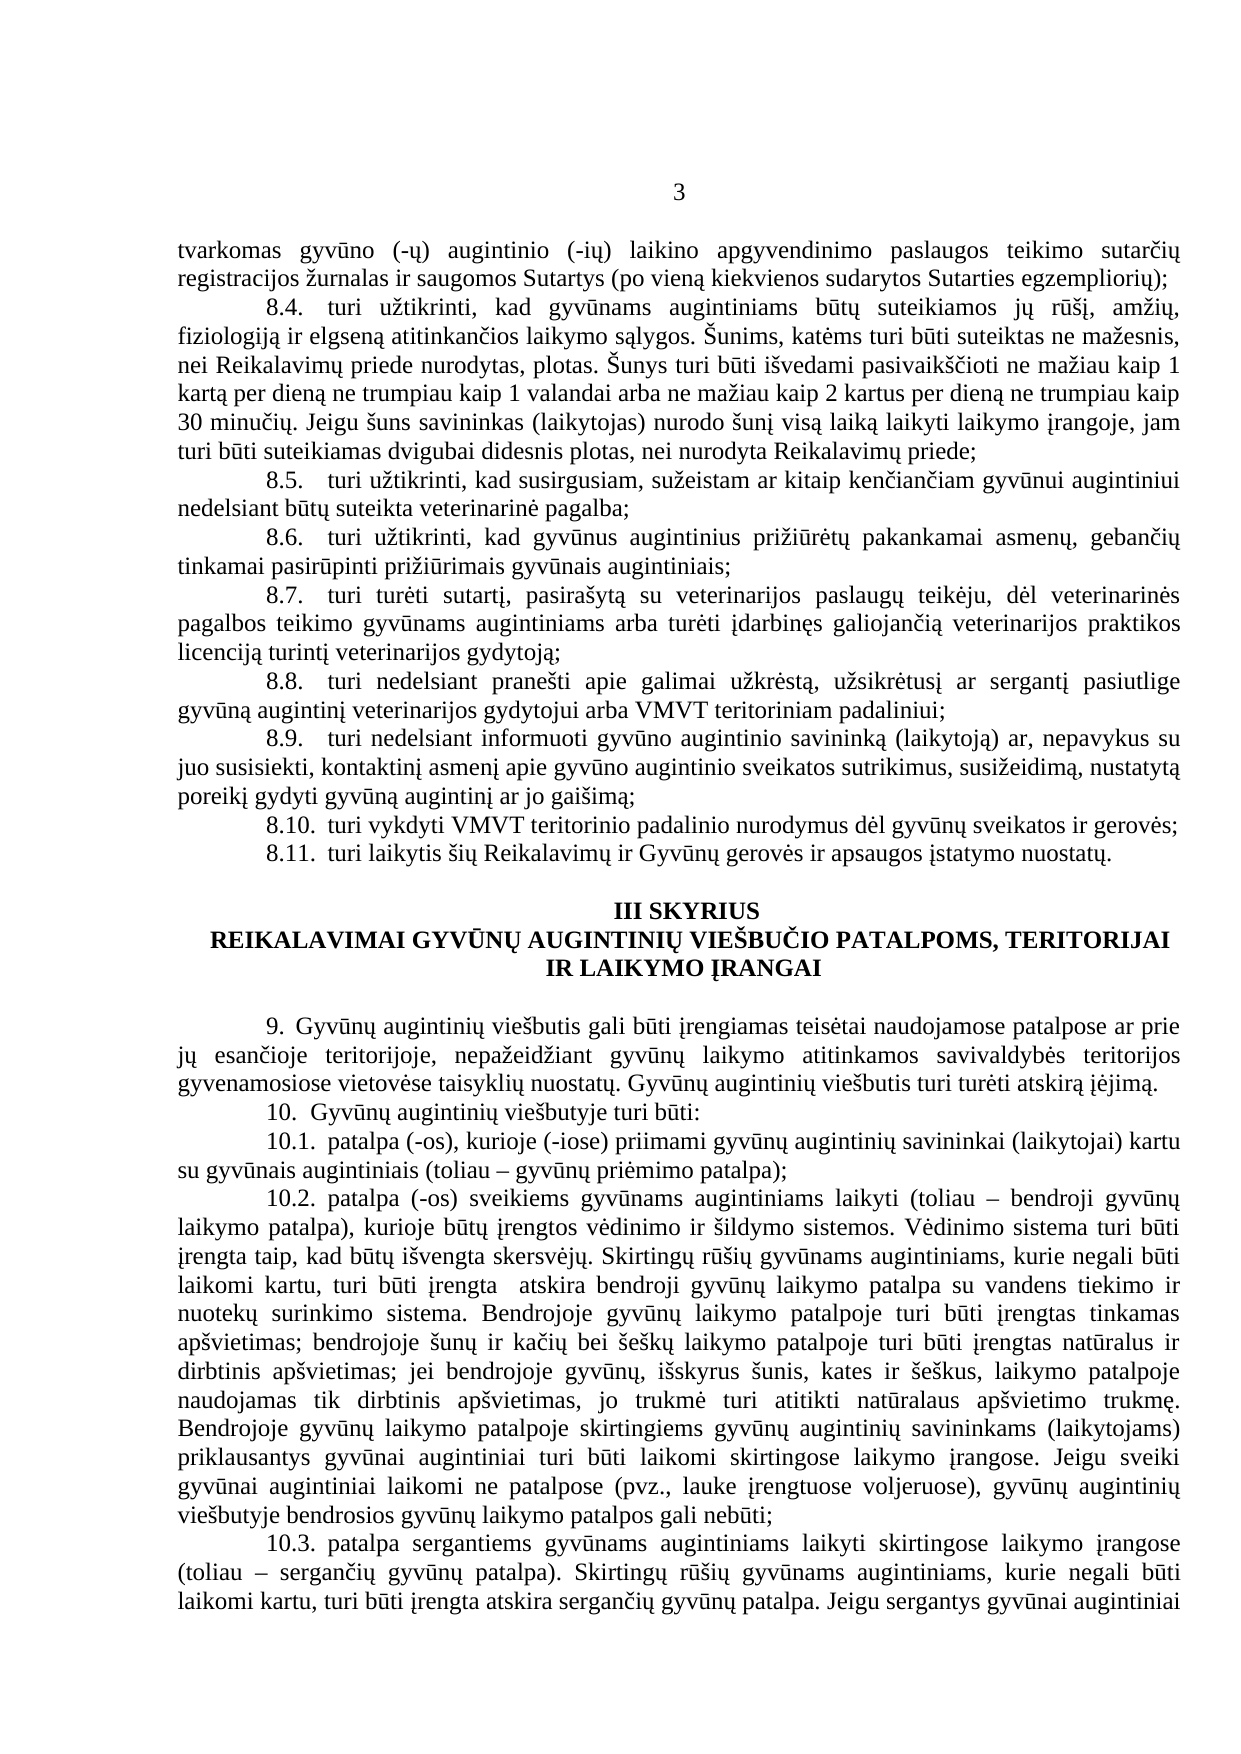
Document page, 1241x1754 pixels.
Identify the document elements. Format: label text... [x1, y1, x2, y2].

text 8.5. turi užtikrinti, kad susirgusiam, sužeistam ar kitaip kenčiančiam gyvūnui augintiniui nedelsiant būtų suteikta veterinarinė pagalba; [177, 465, 1181, 522]
text 8.9. turi nedelsiant informuoti gyvūno augintinio savininką (laikytoją) ar, nepavykus su juo susisiekti, kontaktinį asmenį apie gyvūno augintinio sveikatos sutrikimus, susižeidimą, nustatytą poreikį gydyti gyvūną augintinį ar jo gaišimą; [177, 723, 1181, 810]
text 9. Gyvūnų augintinių viešbutis gali būti įrengiamas teisėtai naudojamose patalpose ar prie jų esančioje teritorijoje, nepažeidžiant gyvūnų laikymo atitinkamos savivaldybės teritorijos gyvenamosiose vietovėse taisyklių nuostatų. Gyvūnų augintinių viešbutis turi turėti atskirą įėjimą. [177, 1011, 1181, 1097]
text 8.4. turi užtikrinti, kad gyvūnams augintiniams būtų suteikiamos jų rūšį, amžių, fiziologiją ir elgseną atitinkančios laikymo sąlygos. Šunims, katėms turi būti suteiktas ne mažesnis, nei Reikalavimų priede nurodytas, plotas. Šunys turi būti išvedami pasivaikščioti ne mažiau kaip 1 kartą per dieną ne trumpiau kaip 1 valandai arba ne mažiau kaip 2 kartus per dieną ne trumpiau kaip 30 minučių. Jeigu šuns savininkas (laikytojas) nurodo šunį visą laiką laikyti laikymo įrangoje, jam turi būti suteikiamas dvigubai didesnis plotas, nei nurodyta Reikalavimų priede; [177, 292, 1181, 465]
text 10.1. patalpa (-os), kurioje (-iose) priimami gyvūnų augintinių savininkai (laikytojai) kartu su gyvūnais augintiniais (toliau – gyvūnų priėmimo patalpa); [177, 1126, 1181, 1183]
text tvarkomas gyvūno (-ų) augintinio (-ių) laikino apgyvendinimo paslaugos teikimo sutarčių registracijos žurnalas ir saugomos Sutartys (po vieną kiekvienos sudarytos Sutarties egzempliorių); [177, 235, 1181, 292]
text 8.6. turi užtikrinti, kad gyvūnus augintinius prižiūrėtų pakankamai asmenų, gebančių tinkamai pasirūpinti prižiūrimais gyvūnais augintiniais; [177, 522, 1181, 580]
text 10.3. patalpa sergantiems gyvūnams augintiniams laikyti skirtingose laikymo įrangose (toliau – sergančių gyvūnų patalpa). Skirtingų rūšių gyvūnams augintiniams, kurie negali būti laikomi kartu, turi būti įrengta atskira sergančių gyvūnų patalpa. Jeigu sergantys gyvūnai augintiniai [177, 1528, 1181, 1615]
text 8.7. turi turėti sutartį, pasirašytą su veterinarijos paslaugų teikėju, dėl veterinarinės pagalbos teikimo gyvūnams augintiniams arba turėti įdarbinęs galiojančią veterinarijos praktikos licenciją turintį veterinarijos gydytoją; [177, 580, 1181, 666]
text 10. Gyvūnų augintinių viešbutyje turi būti: [177, 1097, 1181, 1126]
text 8.8. turi nedelsiant pranešti apie galimai užkrėstą, užsikrėtusį ar sergantį pasiutlige gyvūną augintinį veterinarijos gydytojui arba VMVT teritoriniam padaliniui; [177, 666, 1181, 723]
text REIKALAVIMAI GYVŪNŲ AUGINTINIŲ VIEŠBUČIO patalpoms, teritorijai ir laikymo įrangai [192, 925, 1181, 982]
text 8.10. turi vykdyti VMVT teritorinio padalinio nurodymus dėl gyvūnų sveikatos ir gerovės; [177, 810, 1181, 838]
text 8.11. turi laikytis šių Reikalavimų ir Gyvūnų gerovės ir apsaugos įstatymo nuostatų. [177, 838, 1181, 867]
text III SKYRIUS [192, 896, 1181, 925]
text 10.2. patalpa (-os) sveikiems gyvūnams augintiniams laikyti (toliau – bendroji gyvūnų laikymo patalpa), kurioje būtų įrengtos vėdinimo ir šildymo sistemos. Vėdinimo sistema turi būti įrengta taip, kad būtų išvengta skersvėjų. Skirtingų rūšių gyvūnams augintiniams, kurie negali būti laikomi kartu, turi būti įrengta atskira bendroji gyvūnų laikymo patalpa su vandens tiekimo ir nuotekų surinkimo sistema. Bendrojoje gyvūnų laikymo patalpoje turi būti įrengtas tinkamas apšvietimas; bendrojoje šunų ir kačių bei šeškų laikymo patalpoje turi būti įrengtas natūralus ir dirbtinis apšvietimas; jei bendrojoje gyvūnų, išskyrus šunis, kates ir šeškus, laikymo patalpoje naudojamas tik dirbtinis apšvietimas, jo trukmė turi atitikti natūralaus apšvietimo trukmę. Bendrojoje gyvūnų laikymo patalpoje skirtingiems gyvūnų augintinių savininkams (laikytojams) priklausantys gyvūnai augintiniai turi būti laikomi skirtingose laikymo įrangose. Jeigu sveiki gyvūnai augintiniai laikomi ne patalpose (pvz., lauke įrengtuose voljeruose), gyvūnų augintinių viešbutyje bendrosios gyvūnų laikymo patalpos gali nebūti; [177, 1183, 1181, 1528]
